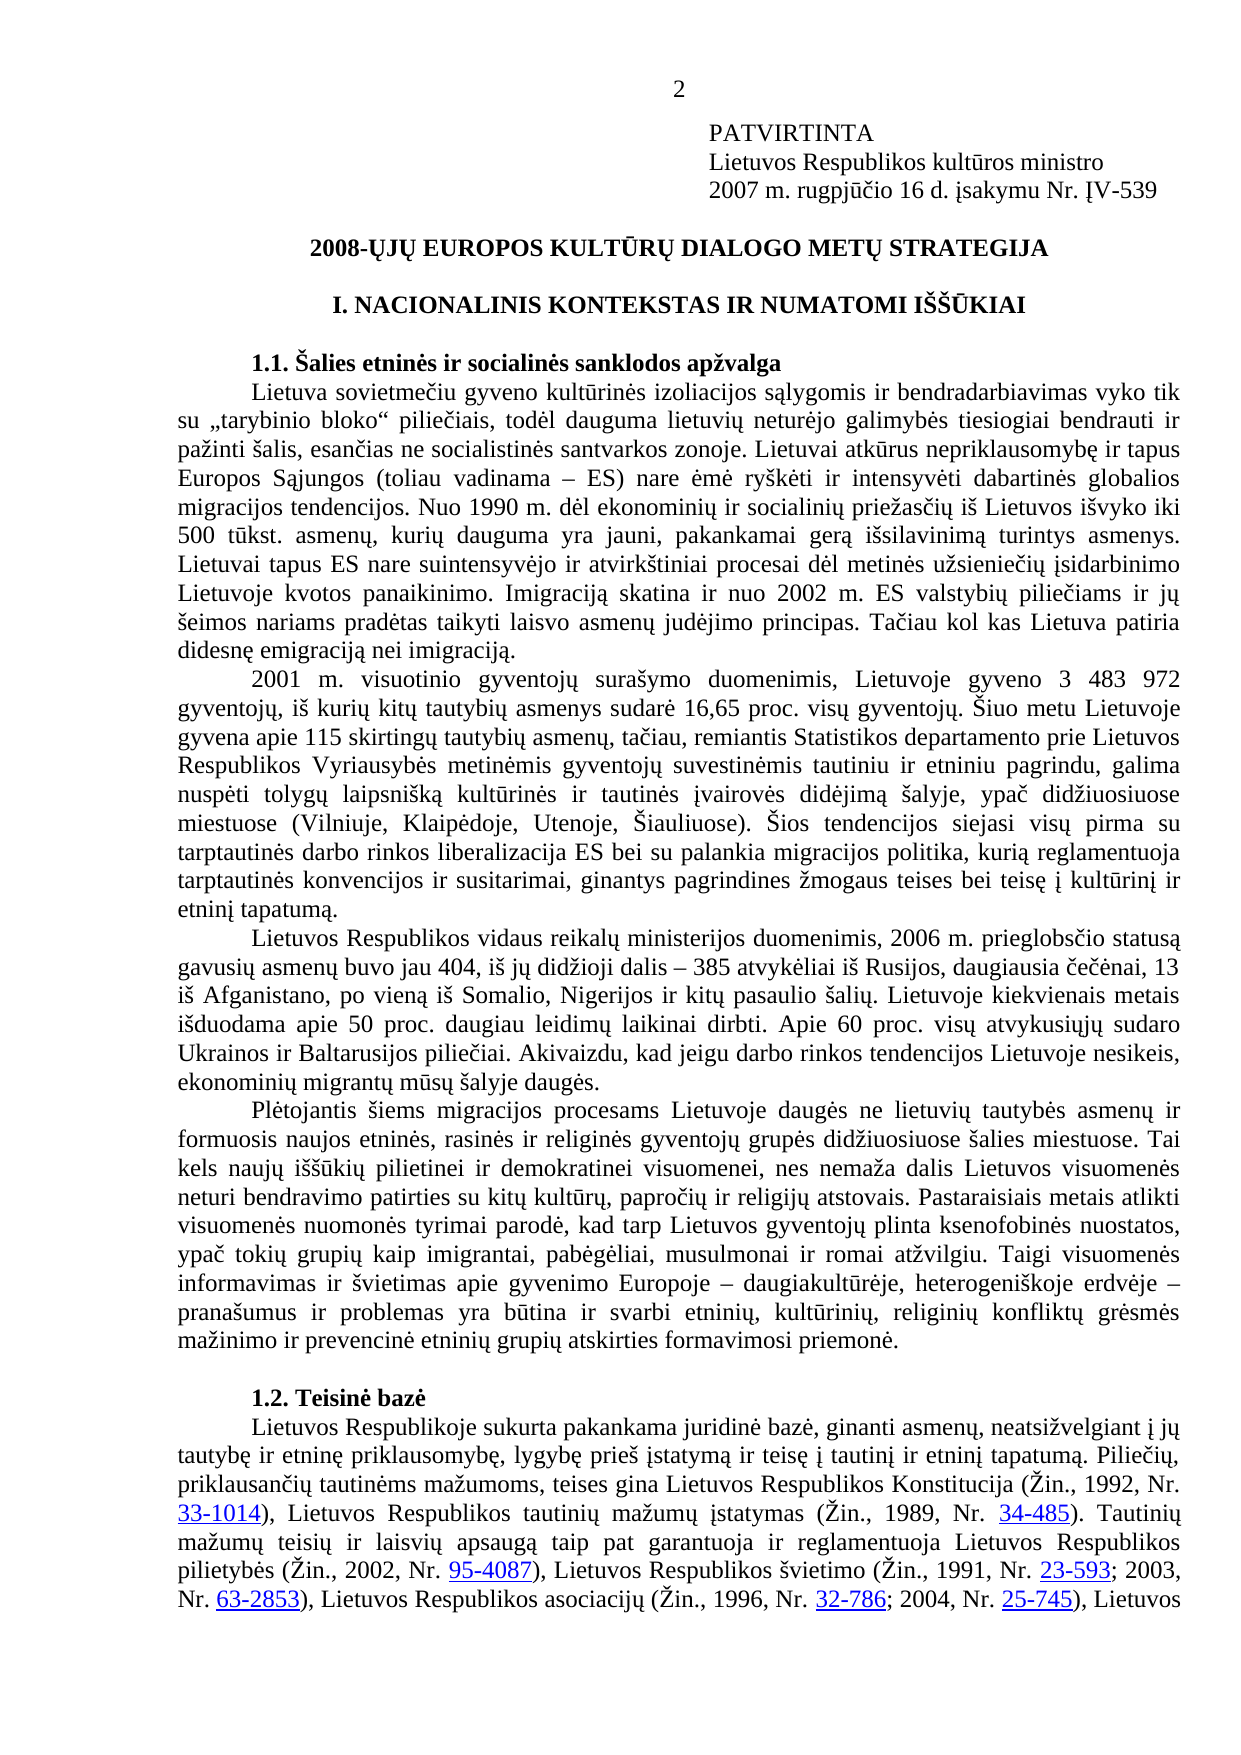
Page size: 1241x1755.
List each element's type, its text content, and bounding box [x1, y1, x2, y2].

text 2001 m. visuotinio gyventojų surašymo duomenimis, Lietuvoje gyveno 3 483 972 gyventojų, iš kurių kitų tautybių asmenys sudarė 16,65 proc. visų gyventojų. Šiuo metu Lietuvoje gyvena apie 115 skirtingų tautybių asmenų, tačiau, remiantis Statistikos departamento prie Lietuvos Respublikos Vyriausybės metinėmis gyventojų suvestinėmis tautiniu ir etniniu pagrindu, galima nuspėti tolygų laipsnišką kultūrinės ir tautinės įvairovės didėjimą šalyje, ypač didžiuosiuose miestuose (Vilniuje, Klaipėdoje, Utenoje, Šiauliuose). Šios tendencijos siejasi visų pirma su tarptautinės darbo rinkos liberalizacija ES bei su palankia migracijos politika, kurią reglamentuoja tarptautinės konvencijos ir susitarimai, ginantys pagrindines žmogaus teises bei teisę į kultūrinį ir etninį tapatumą. [177, 664, 1181, 923]
text Plėtojantis šiems migracijos procesams Lietuvoje daugės ne lietuvių tautybės asmenų ir formuosis naujos etninės, rasinės ir religinės gyventojų grupės didžiuosiuose šalies miestuose. Tai kels naujų iššūkių pilietinei ir demokratinei visuomenei, nes nemaža dalis Lietuvos visuomenės neturi bendravimo patirties su kitų kultūrų, papročių ir religijų atstovais. Pastaraisiais metais atlikti visuomenės nuomonės tyrimai parodė, kad tarp Lietuvos gyventojų plinta ksenofobinės nuostatos, ypač tokių grupių kaip imigrantai, pabėgėliai, musulmonai ir romai atžvilgiu. Taigi visuomenės informavimas ir švietimas apie gyvenimo Europoje – daugiakultūrėje, heterogeniškoje erdvėje – pranašumus ir problemas yra būtina ir svarbi etninių, kultūrinių, religinių konfliktų grėsmės mažinimo ir prevencinė etninių grupių atskirties formavimosi priemonė. [177, 1096, 1181, 1354]
text Lietuvos Respublikos vidaus reikalų ministerijos duomenimis, 2006 m. prieglobsčio statusą gavusių asmenų buvo jau 404, iš jų didžioji dalis – 385 atvykėliai iš Rusijos, daugiausia čečėnai, 13 iš Afganistano, po vieną iš Somalio, Nigerijos ir kitų pasaulio šalių. Lietuvoje kiekvienais metais išduodama apie 50 proc. daugiau leidimų laikinai dirbti. Apie 60 proc. visų atvykusiųjų sudaro Ukrainos ir Baltarusijos piliečiai. Akivaizdu, kad jeigu darbo rinkos tendencijos Lietuvoje nesikeis, ekonominių migrantų mūsų šalyje daugės. [177, 923, 1181, 1096]
text 1.1. Šalies etninės ir socialinės sanklodos apžvalga [177, 348, 1181, 377]
text Lietuvos Respublikoje sukurta pakankama juridinė bazė, ginanti asmenų, neatsižvelgiant į jų tautybę ir etninę priklausomybę, lygybę prieš įstatymą ir teisę į tautinį ir etninį tapatumą. Piliečių, priklausančių tautinėms mažumoms, teises gina Lietuvos Respublikos Konstitucija (Žin., 1992, Nr. 33-1014), Lietuvos Respublikos tautinių mažumų įstatymas (Žin., 1989, Nr. 34-485). Tautinių mažumų teisių ir laisvių apsaugą taip pat garantuoja ir reglamentuoja Lietuvos Respublikos pilietybės (Žin., 2002, Nr. 95-4087), Lietuvos Respublikos švietimo (Žin., 1991, Nr. 23-593; 2003, Nr. 63-2853), Lietuvos Respublikos asociacijų (Žin., 1996, Nr. 32-786; 2004, Nr. 25-745), Lietuvos [177, 1412, 1181, 1613]
text I. NACIONALINIS KONTEKSTAS IR NUMATOMI IŠŠŪKIAI [177, 291, 1181, 319]
text Lietuva sovietmečiu gyveno kultūrinės izoliacijos sąlygomis ir bendradarbiavimas vyko tik su „tarybinio bloko“ piliečiais, todėl dauguma lietuvių neturėjo galimybės tiesiogiai bendrauti ir pažinti šalis, esančias ne socialistinės santvarkos zonoje. Lietuvai atkūrus nepriklausomybę ir tapus Europos Sąjungos (toliau vadinama – ES) nare ėmė ryškėti ir intensyvėti dabartinės globalios migracijos tendencijos. Nuo 1990 m. dėl ekonominių ir socialinių priežasčių iš Lietuvos išvyko iki 500 tūkst. asmenų, kurių dauguma yra jauni, pakankamai gerą išsilavinimą turintys asmenys. Lietuvai tapus ES nare suintensyvėjo ir atvirkštiniai procesai dėl metinės užsieniečių įsidarbinimo Lietuvoje kvotos panaikinimo. Imigraciją skatina ir nuo 2002 m. ES valstybių piliečiams ir jų šeimos nariams pradėtas taikyti laisvo asmenų judėjimo principas. Tačiau kol kas Lietuva patiria didesnę emigraciją nei imigraciją. [177, 377, 1181, 664]
text 1.2. Teisinė bazė [177, 1383, 1181, 1412]
text Lietuvos Respublikos kultūros ministro [177, 147, 1181, 176]
text PATVIRTINTA [177, 118, 1181, 147]
text 2008-ŲJŲ EUROPOS KULTŪRŲ DIALOGO METŲ STRATEGIJA [177, 233, 1181, 262]
text 2007 m. rugpjūčio 16 d. įsakymu Nr. ĮV-539 [177, 176, 1181, 204]
